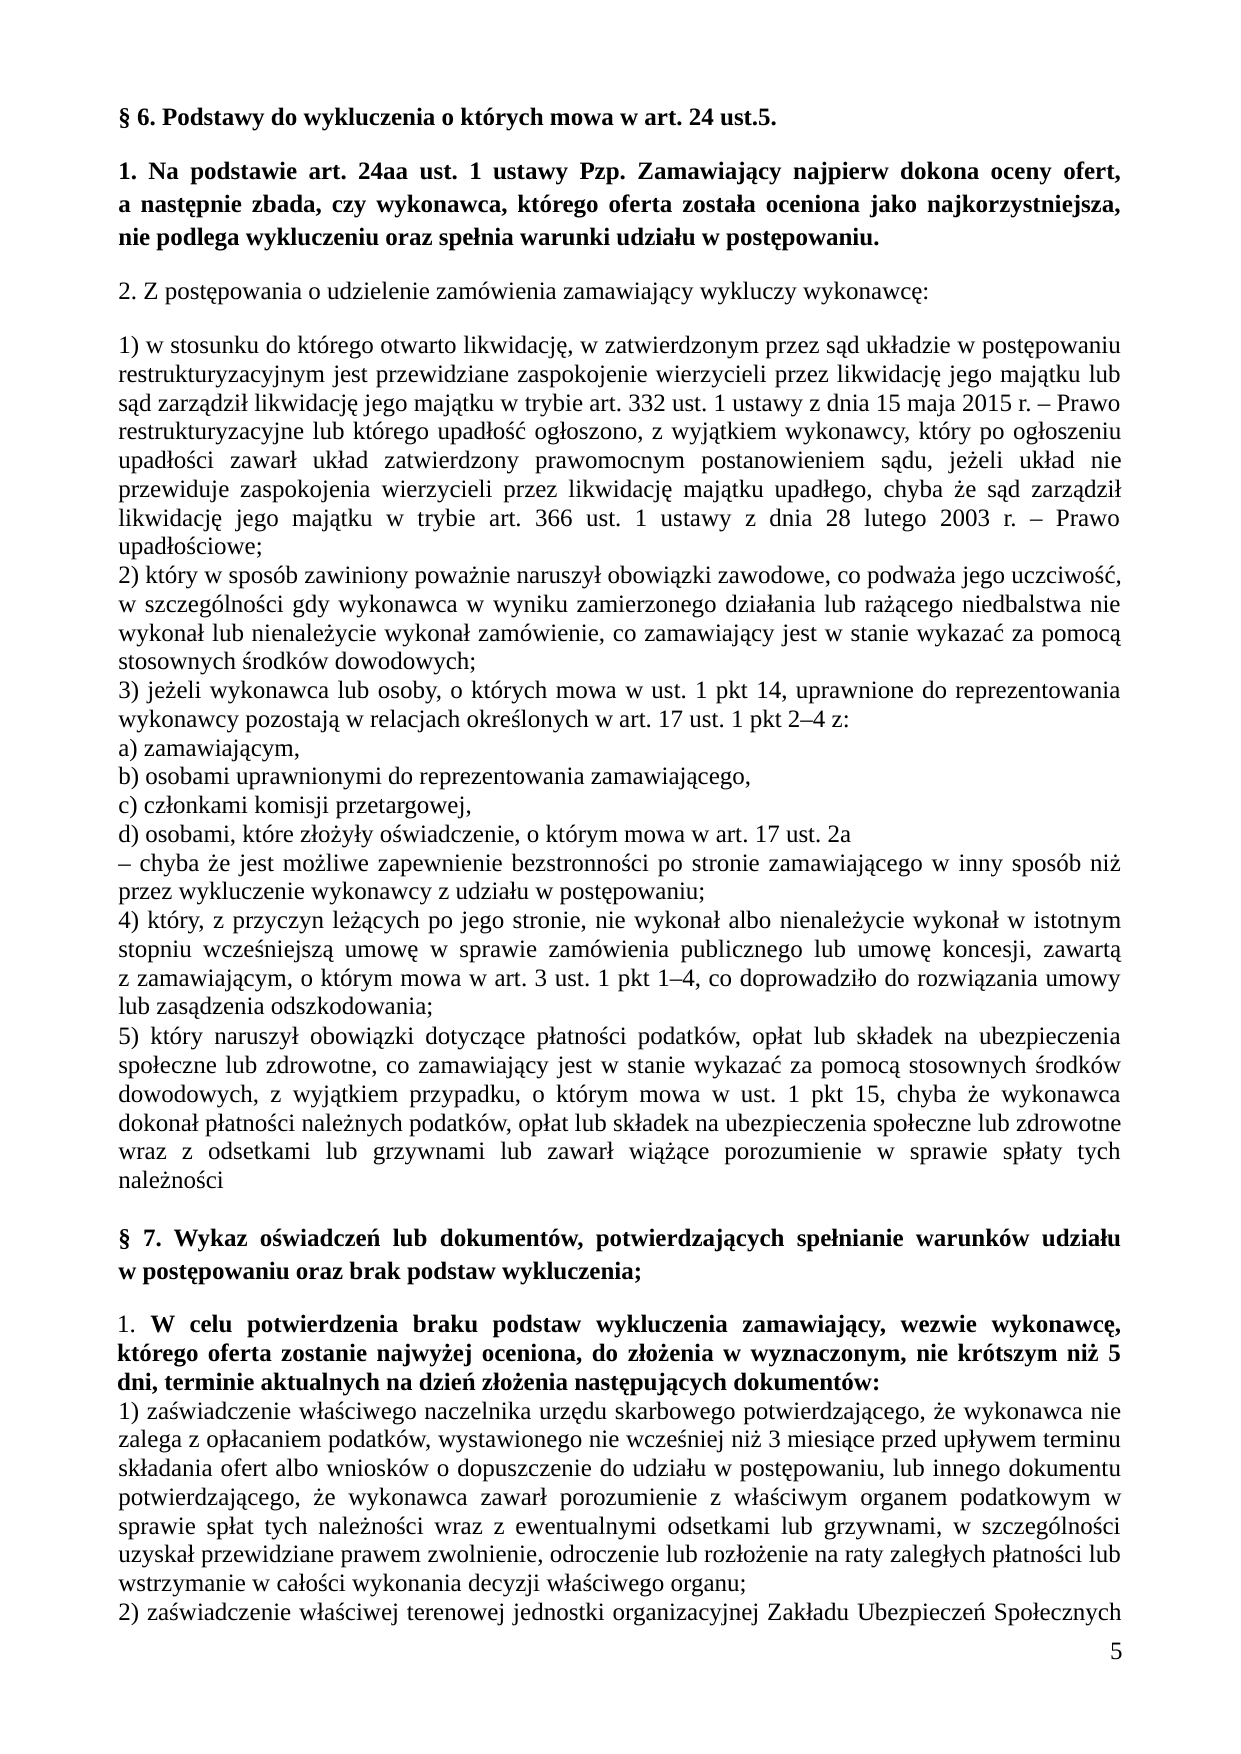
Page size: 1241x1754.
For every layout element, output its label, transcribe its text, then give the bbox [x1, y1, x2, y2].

text b) osobami uprawnionymi do reprezentowania zamawiającego, [118, 761, 1122, 790]
text § 7. Wykaz oświadczeń lub dokumentów, potwierdzających spełnianie warunków udziału w postępowaniu oraz brak podstaw wykluczenia; [118, 1223, 1122, 1284]
text 2. Z postępowania o udzielenie zamówienia zamawiający wykluczy wykonawcę: [118, 276, 1122, 305]
text d) osobami, które złożyły oświadczenie, o którym mowa w art. 17 ust. 2a [118, 819, 1122, 848]
text a) zamawiającym, [118, 733, 1122, 761]
text 4) który, z przyczyn leżących po jego stronie, nie wykonał albo nienależycie wykonał w istotnym stopniu wcześniejszą umowę w sprawie zamówienia publicznego lub umowę koncesji, zawartą z zamawiającym, o którym mowa w art. 3 ust. 1 pkt 1–4, co doprowadziło do rozwiązania umowy lub zasądzenia odszkodowania; [118, 905, 1122, 1020]
text c) członkami komisji przetargowej, [118, 790, 1122, 819]
text 5) który naruszył obowiązki dotyczące płatności podatków, opłat lub składek na ubezpieczenia społeczne lub zdrowotne, co zamawiający jest w stanie wykazać za pomocą stosownych środków dowodowych, z wyjątkiem przypadku, o którym mowa w ust. 1 pkt 15, chyba że wykonawca dokonał płatności należnych podatków, opłat lub składek na ubezpieczenia społeczne lub zdrowotne wraz z odsetkami lub grzywnami lub zawarł wiążące porozumienie w sprawie spłaty tych należności [118, 1021, 1122, 1194]
text 1. Na podstawie art. 24aa ust. 1 ustawy Pzp. Zamawiający najpierw dokona oceny ofert, a następnie zbada, czy wykonawca, którego oferta została oceniona jako najkorzystniejsza, nie podlega wykluczeniu oraz spełnia warunki udziału w postępowaniu. [118, 156, 1122, 251]
text 2) zaświadczenie właściwej terenowej jednostki organizacyjnej Zakładu Ubezpieczeń Społecznych [118, 1597, 1122, 1626]
text 1. W celu potwierdzenia braku podstaw wykluczenia zamawiający, wezwie wykonawcę, którego oferta zostanie najwyżej oceniona, do złożenia w wyznaczonym, nie krótszym niż 5 dni, terminie aktualnych na dzień złożenia następujących dokumentów: [117, 1309, 1122, 1396]
text 1) zaświadczenie właściwego naczelnika urzędu skarbowego potwierdzającego, że wykonawca nie zalega z opłacaniem podatków, wystawionego nie wcześniej niż 3 miesiące przed upływem terminu składania ofert albo wniosków o dopuszczenie do udziału w postępowaniu, lub innego dokumentu potwierdzającego, że wykonawca zawarł porozumienie z właściwym organem podatkowym w sprawie spłat tych należności wraz z ewentualnymi odsetkami lub grzywnami, w szczególności uzyskał przewidziane prawem zwolnienie, odroczenie lub rozłożenie na raty zaległych płatności lub wstrzymanie w całości wykonania decyzji właściwego organu; [118, 1396, 1122, 1597]
text 1) w stosunku do którego otwarto likwidację, w zatwierdzonym przez sąd układzie w postępowaniu restrukturyzacyjnym jest przewidziane zaspokojenie wierzycieli przez likwidację jego majątku lub sąd zarządził likwidację jego majątku w trybie art. 332 ust. 1 ustawy z dnia 15 maja 2015 r. – Prawo restrukturyzacyjne lub którego upadłość ogłoszono, z wyjątkiem wykonawcy, który po ogłoszeniu upadłości zawarł układ zatwierdzony prawomocnym postanowieniem sądu, jeżeli układ nie przewiduje zaspokojenia wierzycieli przez likwidację majątku upadłego, chyba że sąd zarządził likwidację jego majątku w trybie art. 366 ust. 1 ustawy z dnia 28 lutego 2003 r. – Prawo upadłościowe; [118, 330, 1122, 560]
text 3) jeżeli wykonawca lub osoby, o których mowa w ust. 1 pkt 14, uprawnione do reprezentowania wykonawcy pozostają w relacjach określonych w art. 17 ust. 1 pkt 2–4 z: [118, 675, 1122, 733]
text § 6. Podstawy do wykluczenia o których mowa w art. 24 ust.5. [118, 102, 1122, 131]
text – chyba że jest możliwe zapewnienie bezstronności po stronie zamawiającego w inny sposób niż przez wykluczenie wykonawcy z udziału w postępowaniu; [118, 848, 1122, 905]
text 2) który w sposób zawiniony poważnie naruszył obowiązki zawodowe, co podważa jego uczciwość, w szczególności gdy wykonawca w wyniku zamierzonego działania lub rażącego niedbalstwa nie wykonał lub nienależycie wykonał zamówienie, co zamawiający jest w stanie wykazać za pomocą stosownych środków dowodowych; [118, 560, 1122, 675]
